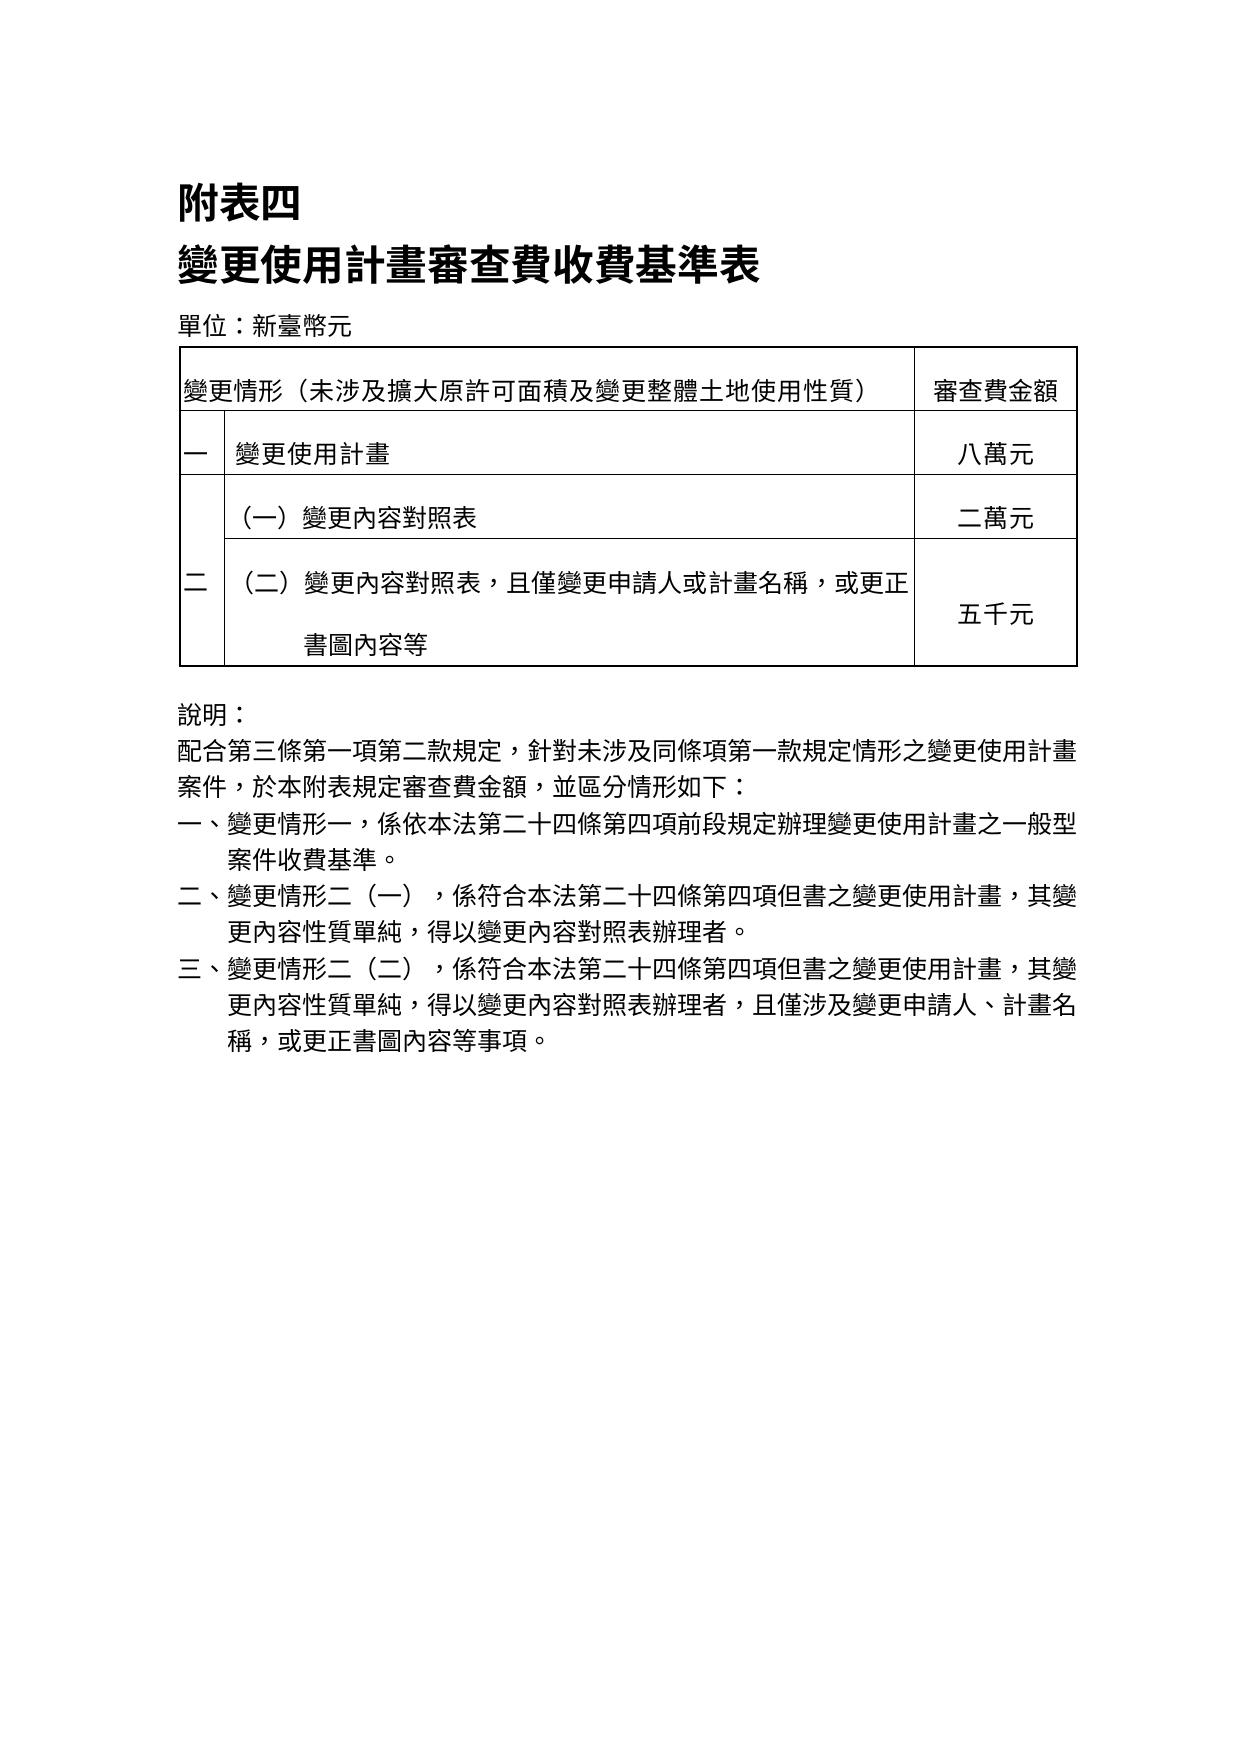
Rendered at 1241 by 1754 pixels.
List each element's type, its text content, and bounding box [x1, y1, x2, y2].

text 說明： [177, 695, 1092, 732]
table_header 變更情形（未涉及擴大原許可面積及變更整體土地使用性質） [181, 348, 914, 410]
table_cell 八萬元 [915, 411, 1076, 474]
text 一、變更情形一，係依本法第二十四條第四項前段規定辦理變更使用計畫之一般型案件收費基準。 [177, 804, 1078, 877]
text 配合第三條第一項第二款規定，針對未涉及同條項第一款規定情形之變更使用計畫案件，於本附表規定審查費金額，並區分情形如下： [177, 732, 1078, 804]
text 變更使用計畫審查費收費基準表 [177, 221, 1092, 283]
table_cell 變更使用計畫 [225, 411, 914, 474]
text 三、變更情形二（二），係符合本法第二十四條第四項但書之變更使用計畫，其變更內容性質單純，得以變更內容對照表辦理者，且僅涉及變更申請人、計畫名稱，或更正書圖內容等事項。 [177, 949, 1078, 1058]
table_cell 二萬元 [915, 475, 1076, 537]
table_cell （一）變更內容對照表 [225, 475, 914, 537]
table_header 審查費金額 [915, 348, 1076, 410]
text 單位：新臺幣元 [177, 283, 1092, 346]
table_cell 一 [181, 411, 224, 474]
table_cell 五千元 [915, 539, 1076, 664]
text 二、變更情形二（一），係符合本法第二十四條第四項但書之變更使用計畫，其變更內容性質單純，得以變更內容對照表辦理者。 [177, 877, 1078, 949]
table_cell （二）變更內容對照表，且僅變更申請人或計畫名稱，或更正書圖內容等 [225, 539, 914, 664]
table_cell 二 [181, 475, 224, 664]
text 附表四 [177, 158, 1092, 221]
